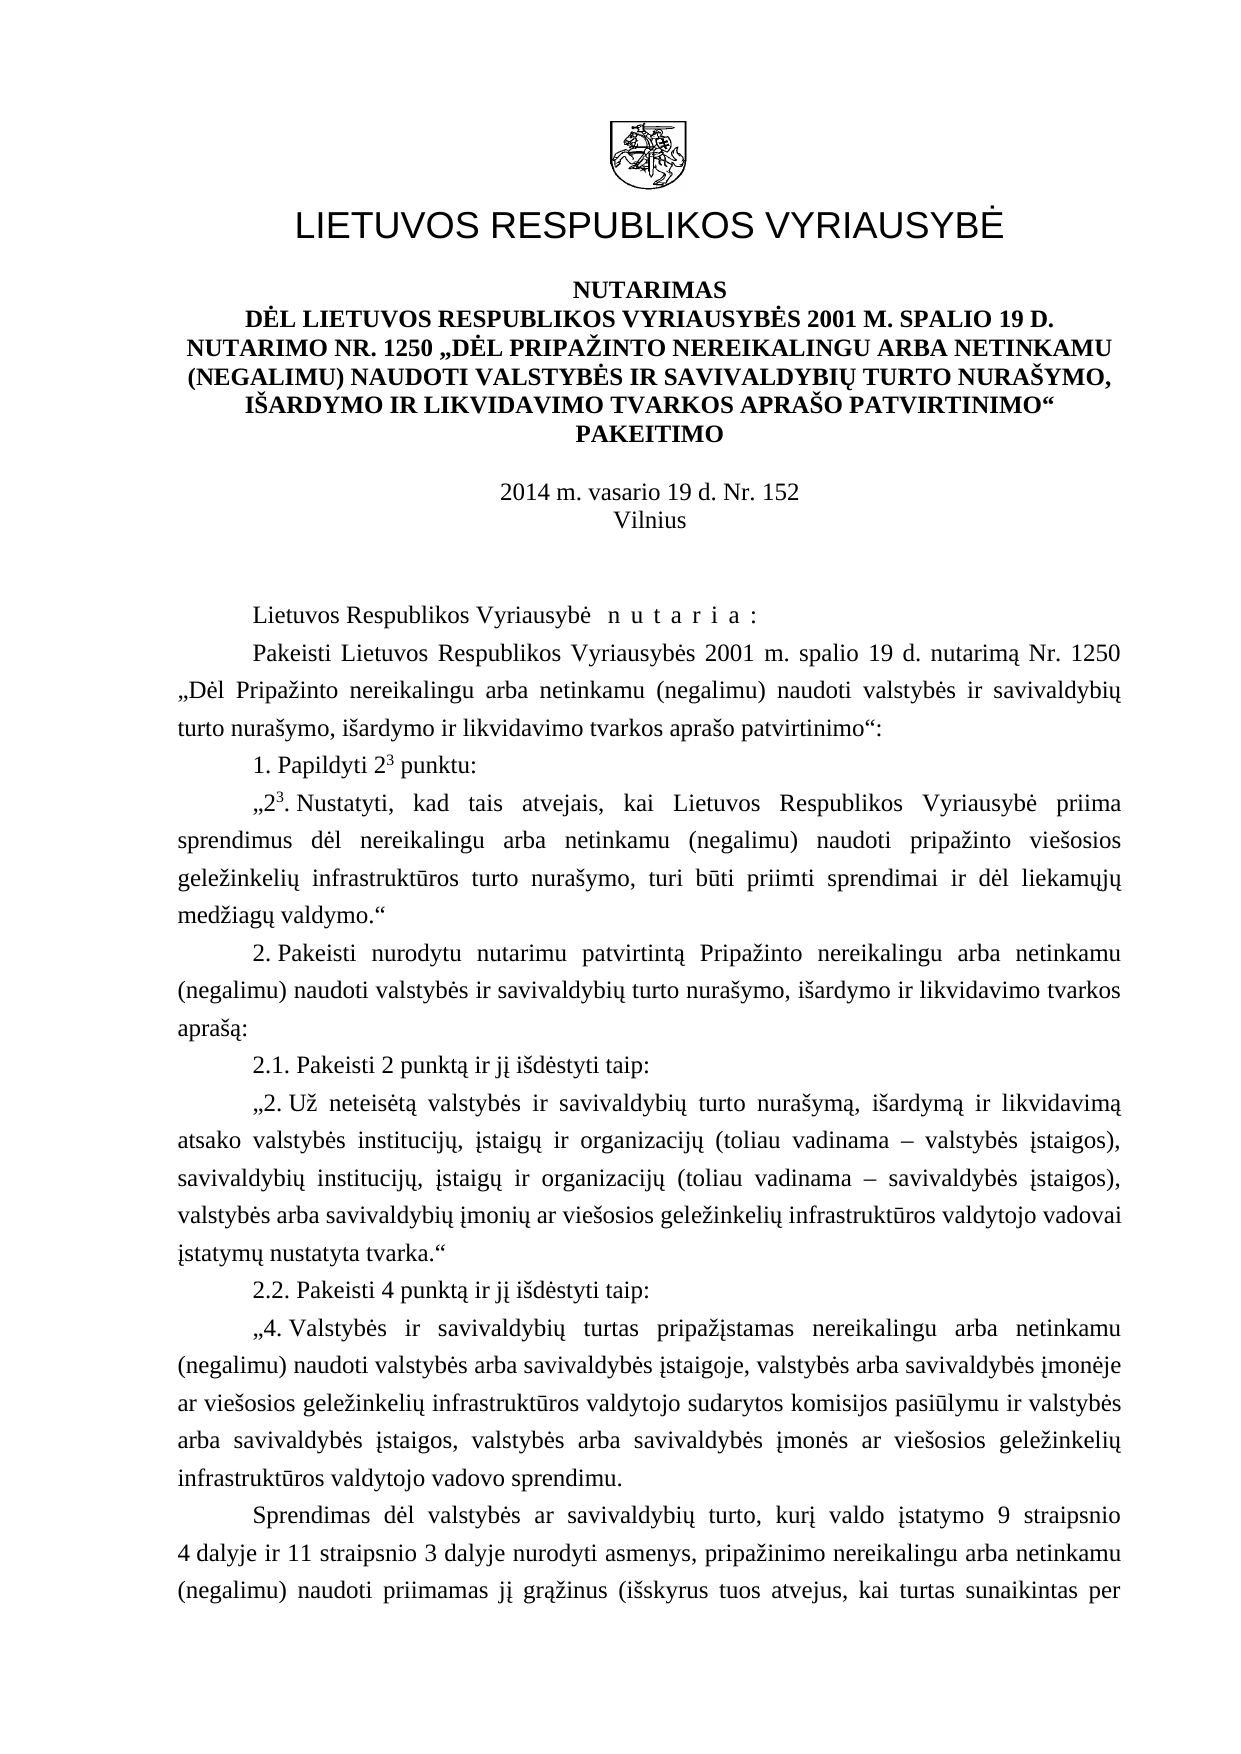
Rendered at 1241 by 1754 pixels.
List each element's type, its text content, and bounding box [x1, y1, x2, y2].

text Pakeisti Lietuvos Respublikos Vyriausybės 2001 m. spalio 19 d. nutarimą Nr. 1250 „Dėl Pripažinto nereikalingu arba netinkamu (negalimu) naudoti valstybės ir savivaldybių turto nurašymo, išardymo ir likvidavimo tvarkos aprašo patvirtinimo“: [177, 629, 1122, 742]
text Lietuvos Respublikos Vyriausybė [177, 203, 1122, 247]
text 2014 m. vasario 19 d. Nr. 152 Vilnius [177, 477, 1122, 534]
text 1. Papildyti 23 punktu: [177, 742, 1122, 779]
text 2.2. Pakeisti 4 punktą ir jį išdėstyti taip: [177, 1267, 1122, 1304]
text „2. Už neteisėtą valstybės ir savivaldybių turto nurašymą, išardymą ir likvidavimą atsako valstybės institucijų, įstaigų ir organizacijų (toliau vadinama – valstybės įstaigos), savivaldybių institucijų, įstaigų ir organizacijų (toliau vadinama – savivaldybės įstaigos), valstybės arba savivaldybių įmonių ar viešosios geležinkelių infrastruktūros valdytojo vadovai įstatymų nustatyta tvarka.“ [177, 1079, 1122, 1267]
text „23. Nustatyti, kad tais atvejais, kai Lietuvos Respublikos Vyriausybė priima sprendimus dėl nereikalingu arba netinkamu (negalimu) naudoti pripažinto viešosios geležinkelių infrastruktūros turto nurašymo, turi būti priimti sprendimai ir dėl liekamųjų medžiagų valdymo.“ [177, 779, 1122, 929]
text 2. Pakeisti nurodytu nutarimu patvirtintą Pripažinto nereikalingu arba netinkamu (negalimu) naudoti valstybės ir savivaldybių turto nurašymo, išardymo ir likvidavimo tvarkos aprašą: [177, 929, 1122, 1042]
text „4. Valstybės ir savivaldybių turtas pripažįstamas nereikalingu arba netinkamu (negalimu) naudoti valstybės arba savivaldybės įstaigoje, valstybės arba savivaldybės įmonėje ar viešosios geležinkelių infrastruktūros valdytojo sudarytos komisijos pasiūlymu ir valstybės arba savivaldybės įstaigos, valstybės arba savivaldybės įmonės ar viešosios geležinkelių infrastruktūros valdytojo vadovo sprendimu. [177, 1304, 1122, 1492]
text Sprendimas dėl valstybės ar savivaldybių turto, kurį valdo įstatymo 9 straipsnio 4 dalyje ir 11 straipsnio 3 dalyje nurodyti asmenys, pripažinimo nereikalingu arba netinkamu (negalimu) naudoti priimamas jį grąžinus (išskyrus tuos atvejus, kai turtas sunaikintas per [177, 1492, 1122, 1604]
text Dėl LIETUVOS RESPUBLIKOS VYRIAUSYBĖS 2001 M. SPALIO 19 D. NUTARIMO NR. 1250 „DĖL PRIPAŽINTO NEREIKALINGU ARBA NETINKAMU (NEGALIMU) NAUDOTI VALSTYBĖS IR SAVIVALDYBIŲ TURTO NURAŠYMO, IŠARDYMO IR LIKVIDAVIMO TVARKOS APRAŠO PATVIRTINIMO“ PAKEITIMO [177, 304, 1122, 448]
text Lietuvos Respublikos Vyriausybė nutaria: [177, 592, 1122, 629]
text 2.1. Pakeisti 2 punktą ir jį išdėstyti taip: [177, 1042, 1122, 1079]
text nutarimas [177, 275, 1122, 304]
